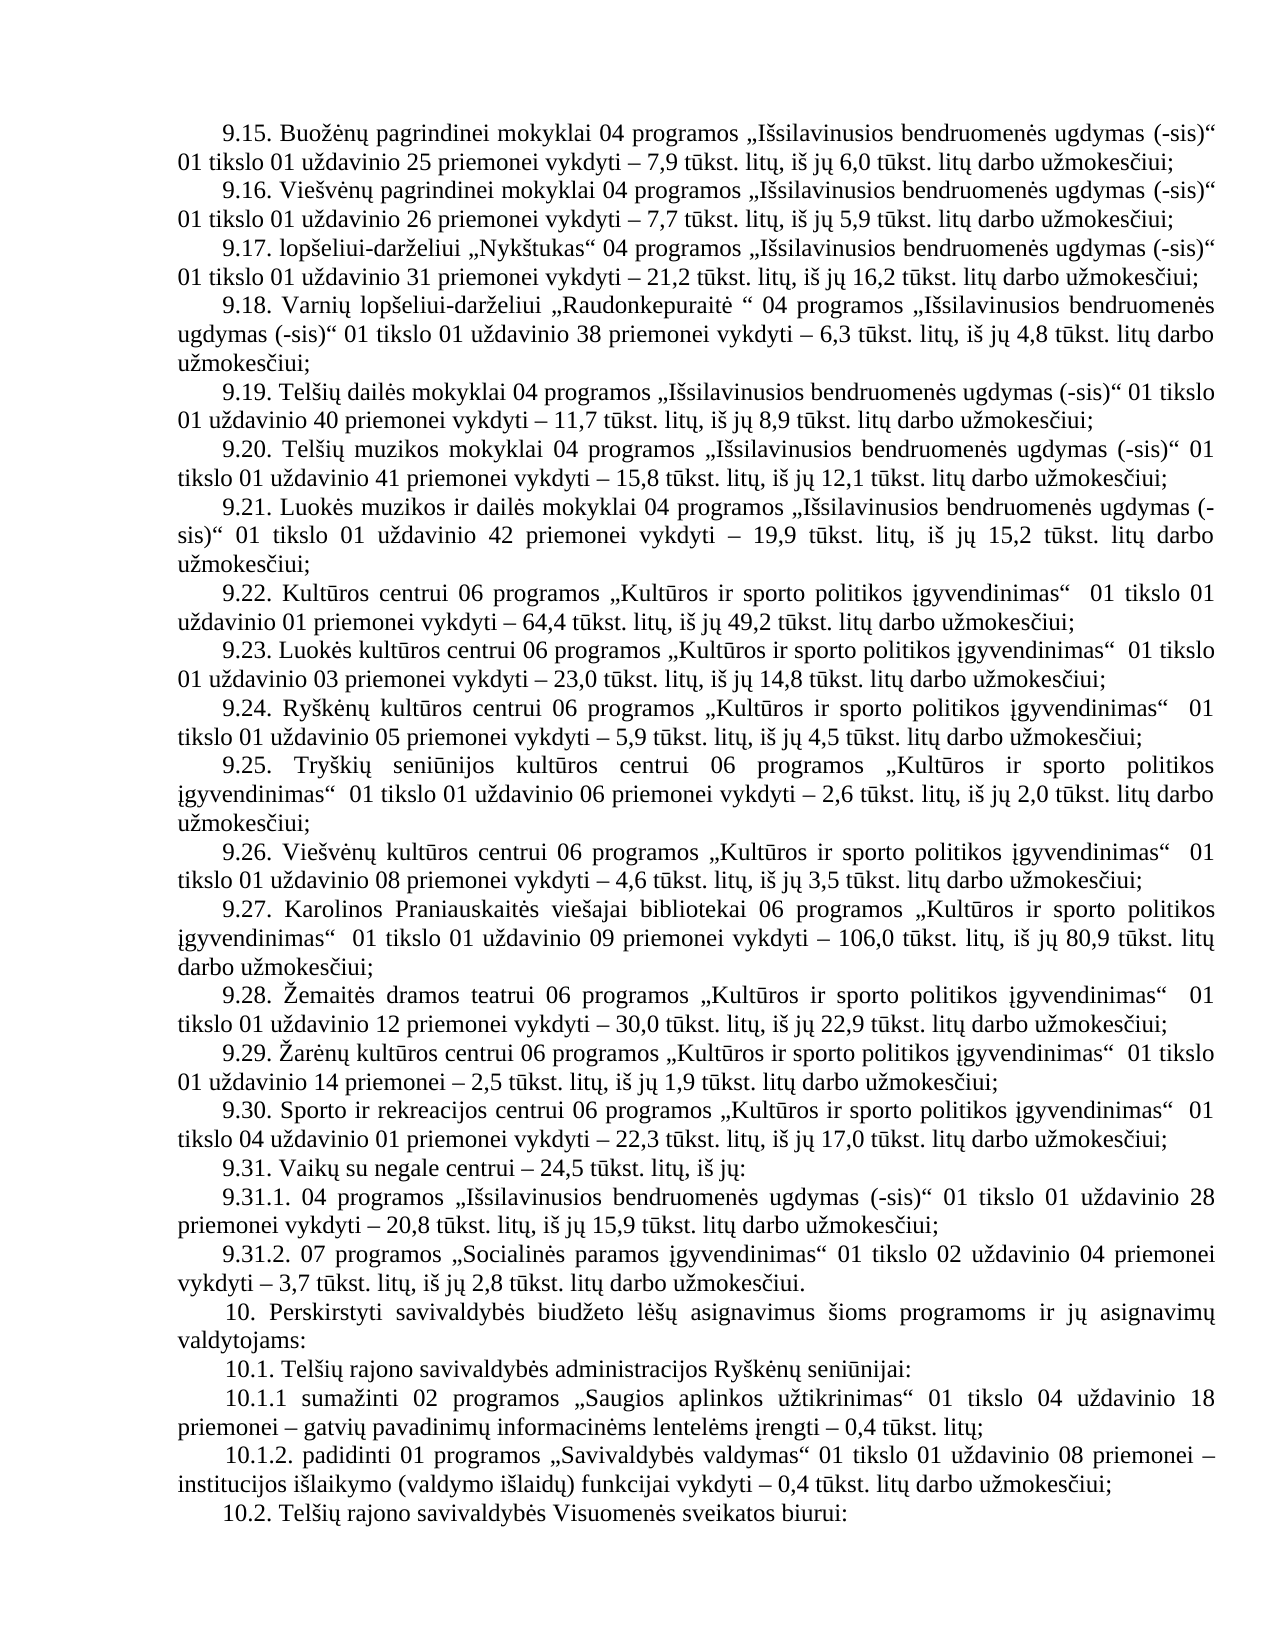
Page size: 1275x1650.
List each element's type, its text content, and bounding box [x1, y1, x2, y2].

text 9.29. Žarėnų kultūros centrui 06 programos „Kultūros ir sporto politikos įgyvendinimas“ 01 tikslo 01 uždavinio 14 priemonei – 2,5 tūkst. litų, iš jų 1,9 tūkst. litų darbo užmokesčiui; [177, 1038, 1216, 1096]
text 9.23. Luokės kultūros centrui 06 programos „Kultūros ir sporto politikos įgyvendinimas“ 01 tikslo 01 uždavinio 03 priemonei vykdyti – 23,0 tūkst. litų, iš jų 14,8 tūkst. litų darbo užmokesčiui; [177, 636, 1216, 693]
text 9.24. Ryškėnų kultūros centrui 06 programos „Kultūros ir sporto politikos įgyvendinimas“ 01 tikslo 01 uždavinio 05 priemonei vykdyti – 5,9 tūkst. litų, iš jų 4,5 tūkst. litų darbo užmokesčiui; [177, 693, 1216, 751]
text 9.25. Tryškių seniūnijos kultūros centrui 06 programos „Kultūros ir sporto politikos įgyvendinimas“ 01 tikslo 01 uždavinio 06 priemonei vykdyti – 2,6 tūkst. litų, iš jų 2,0 tūkst. litų darbo užmokesčiui; [177, 751, 1216, 837]
text 9.20. Telšių muzikos mokyklai 04 programos „Išsilavinusios bendruomenės ugdymas (-sis)“ 01 tikslo 01 uždavinio 41 priemonei vykdyti – 15,8 tūkst. litų, iš jų 12,1 tūkst. litų darbo užmokesčiui; [177, 434, 1216, 492]
text 10.1. Telšių rajono savivaldybės administracijos Ryškėnų seniūnijai: [177, 1354, 1216, 1383]
text 9.17. lopšeliui-darželiui „Nykštukas“ 04 programos „Išsilavinusios bendruomenės ugdymas (-sis)“ 01 tikslo 01 uždavinio 31 priemonei vykdyti – 21,2 tūkst. litų, iš jų 16,2 tūkst. litų darbo užmokesčiui; [177, 233, 1216, 291]
text 9.15. Buožėnų pagrindinei mokyklai 04 programos „Išsilavinusios bendruomenės ugdymas (-sis)“ 01 tikslo 01 uždavinio 25 priemonei vykdyti – 7,9 tūkst. litų, iš jų 6,0 tūkst. litų darbo užmokesčiui; [177, 118, 1216, 176]
text 9.31. Vaikų su negale centrui – 24,5 tūkst. litų, iš jų: [177, 1153, 1216, 1182]
text 10.2. Telšių rajono savivaldybės Visuomenės sveikatos biurui: [177, 1498, 1216, 1527]
text 9.31.2. 07 programos „Socialinės paramos įgyvendinimas“ 01 tikslo 02 uždavinio 04 priemonei vykdyti – 3,7 tūkst. litų, iš jų 2,8 tūkst. litų darbo užmokesčiui. [177, 1239, 1216, 1297]
text 9.28. Žemaitės dramos teatrui 06 programos „Kultūros ir sporto politikos įgyvendinimas“ 01 tikslo 01 uždavinio 12 priemonei vykdyti – 30,0 tūkst. litų, iš jų 22,9 tūkst. litų darbo užmokesčiui; [177, 981, 1216, 1038]
text 9.21. Luokės muzikos ir dailės mokyklai 04 programos „Išsilavinusios bendruomenės ugdymas (-sis)“ 01 tikslo 01 uždavinio 42 priemonei vykdyti – 19,9 tūkst. litų, iš jų 15,2 tūkst. litų darbo užmokesčiui; [177, 492, 1216, 578]
text 10.1.1 sumažinti 02 programos „Saugios aplinkos užtikrinimas“ 01 tikslo 04 uždavinio 18 priemonei – gatvių pavadinimų informacinėms lentelėms įrengti – 0,4 tūkst. litų; [177, 1383, 1216, 1441]
text 9.27. Karolinos Praniauskaitės viešajai bibliotekai 06 programos „Kultūros ir sporto politikos įgyvendinimas“ 01 tikslo 01 uždavinio 09 priemonei vykdyti – 106,0 tūkst. litų, iš jų 80,9 tūkst. litų darbo užmokesčiui; [177, 894, 1216, 981]
text 9.18. Varnių lopšeliui-darželiui „Raudonkepuraitė “ 04 programos „Išsilavinusios bendruomenės ugdymas (-sis)“ 01 tikslo 01 uždavinio 38 priemonei vykdyti – 6,3 tūkst. litų, iš jų 4,8 tūkst. litų darbo užmokesčiui; [177, 291, 1216, 377]
text 9.31.1. 04 programos „Išsilavinusios bendruomenės ugdymas (-sis)“ 01 tikslo 01 uždavinio 28 priemonei vykdyti – 20,8 tūkst. litų, iš jų 15,9 tūkst. litų darbo užmokesčiui; [177, 1182, 1216, 1239]
text 10.1.2. padidinti 01 programos „Savivaldybės valdymas“ 01 tikslo 01 uždavinio 08 priemonei – institucijos išlaikymo (valdymo išlaidų) funkcijai vykdyti – 0,4 tūkst. litų darbo užmokesčiui; [177, 1441, 1216, 1498]
text 9.19. Telšių dailės mokyklai 04 programos „Išsilavinusios bendruomenės ugdymas (-sis)“ 01 tikslo 01 uždavinio 40 priemonei vykdyti – 11,7 tūkst. litų, iš jų 8,9 tūkst. litų darbo užmokesčiui; [177, 377, 1216, 434]
text 9.16. Viešvėnų pagrindinei mokyklai 04 programos „Išsilavinusios bendruomenės ugdymas (-sis)“ 01 tikslo 01 uždavinio 26 priemonei vykdyti – 7,7 tūkst. litų, iš jų 5,9 tūkst. litų darbo užmokesčiui; [177, 176, 1216, 233]
text 9.22. Kultūros centrui 06 programos „Kultūros ir sporto politikos įgyvendinimas“ 01 tikslo 01 uždavinio 01 priemonei vykdyti – 64,4 tūkst. litų, iš jų 49,2 tūkst. litų darbo užmokesčiui; [177, 578, 1216, 636]
text 9.26. Viešvėnų kultūros centrui 06 programos „Kultūros ir sporto politikos įgyvendinimas“ 01 tikslo 01 uždavinio 08 priemonei vykdyti – 4,6 tūkst. litų, iš jų 3,5 tūkst. litų darbo užmokesčiui; [177, 837, 1216, 894]
text 9.30. Sporto ir rekreacijos centrui 06 programos „Kultūros ir sporto politikos įgyvendinimas“ 01 tikslo 04 uždavinio 01 priemonei vykdyti – 22,3 tūkst. litų, iš jų 17,0 tūkst. litų darbo užmokesčiui; [177, 1096, 1216, 1153]
text 10. Perskirstyti savivaldybės biudžeto lėšų asignavimus šioms programoms ir jų asignavimų valdytojams: [177, 1297, 1216, 1354]
